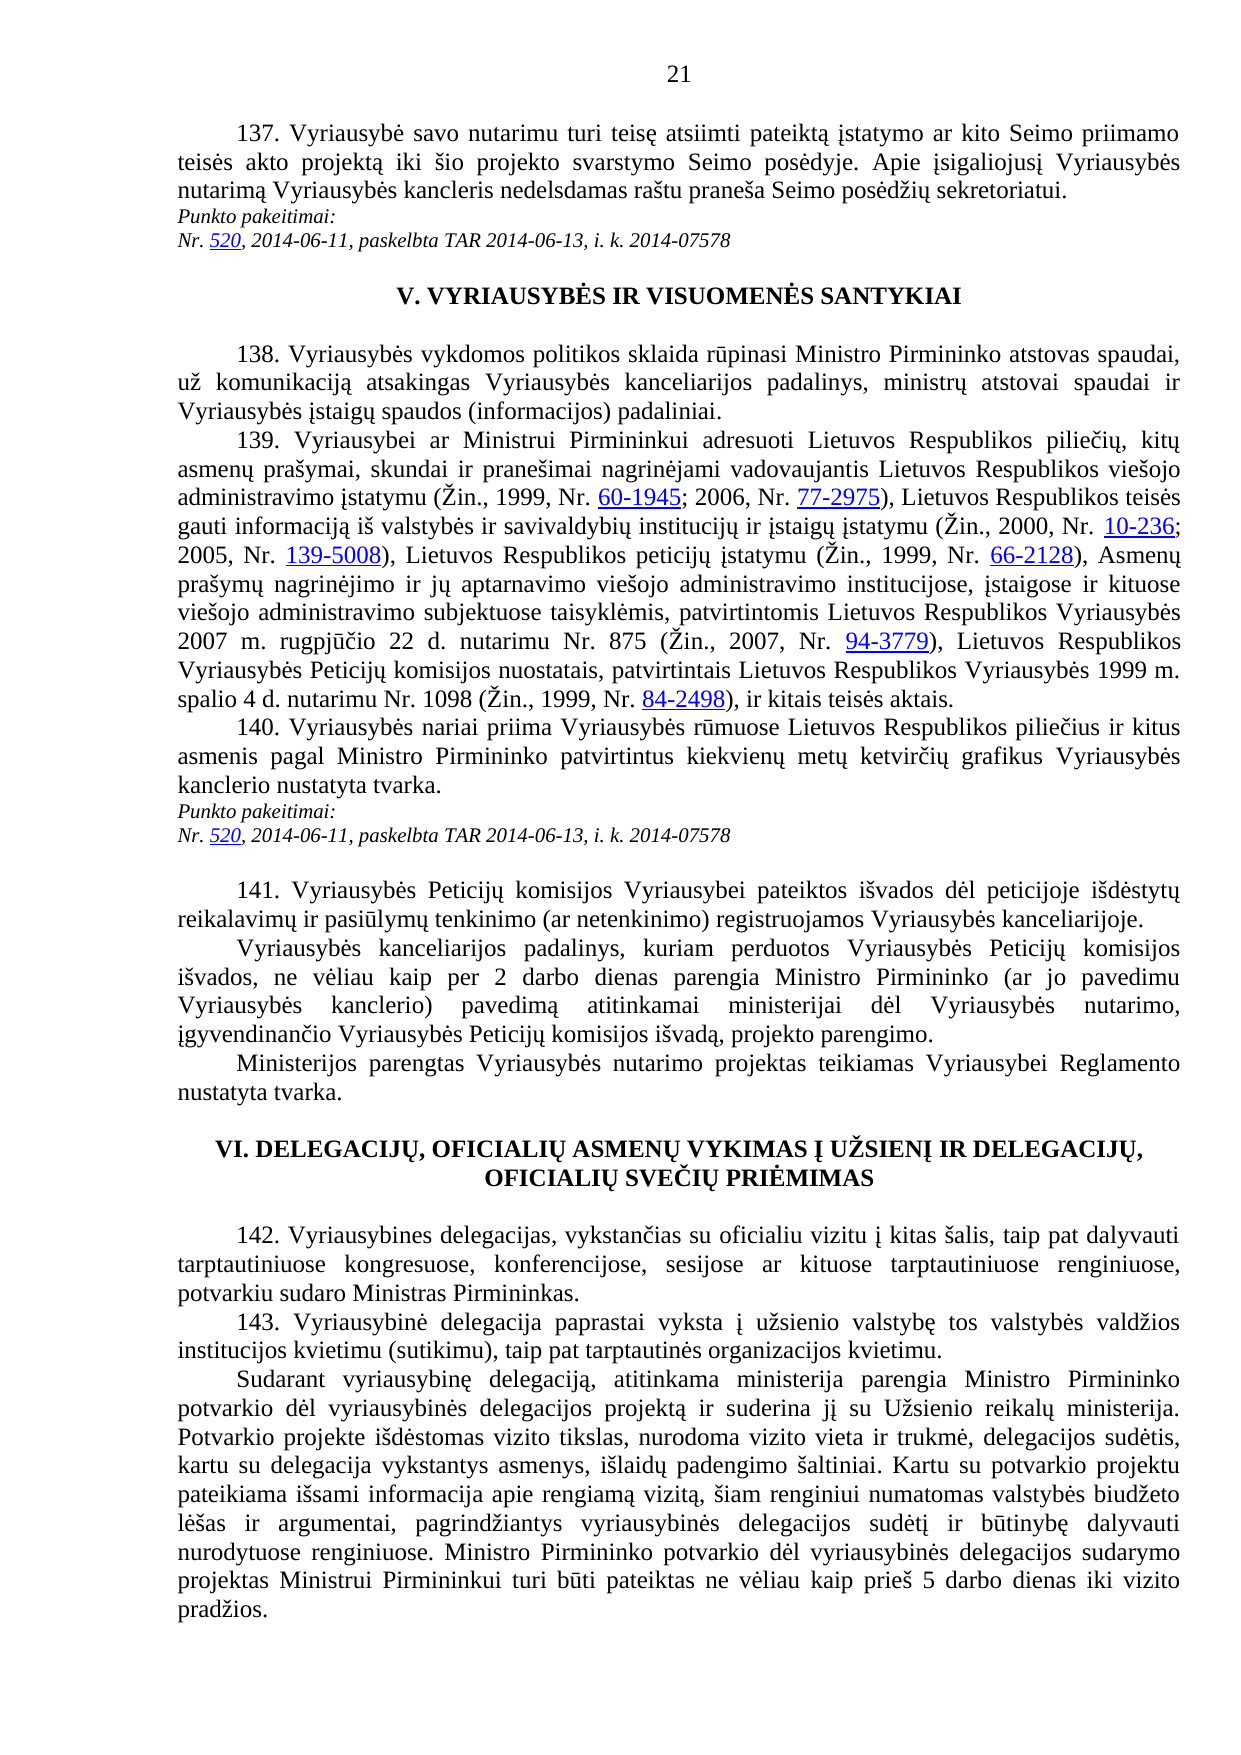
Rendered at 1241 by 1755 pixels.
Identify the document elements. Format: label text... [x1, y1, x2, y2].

text Vyriausybės kanceliarijos padalinys, kuriam perduotos Vyriausybės Peticijų komisijos išvados, ne vėliau kaip per 2 darbo dienas parengia Ministro Pirmininko (ar jo pavedimu Vyriausybės kanclerio) pavedimą atitinkamai ministerijai dėl Vyriausybės nutarimo, įgyvendinančio Vyriausybės Peticijų komisijos išvadą, projekto parengimo. [177, 933, 1181, 1048]
text Punkto pakeitimai: [177, 799, 1181, 823]
text Nr. 520, 2014-06-11, paskelbta TAR 2014-06-13, i. k. 2014-07578 [177, 228, 1181, 252]
text Nr. 520, 2014-06-11, paskelbta TAR 2014-06-13, i. k. 2014-07578 [177, 823, 1181, 847]
text 142. Vyriausybines delegacijas, vykstančias su oficialiu vizitu į kitas šalis, taip pat dalyvauti tarptautiniuose kongresuose, konferencijose, sesijose ar kituose tarptautiniuose renginiuose, potvarkiu sudaro Ministras Pirmininkas. [177, 1221, 1181, 1307]
text 140. Vyriausybės nariai priima Vyriausybės rūmuose Lietuvos Respublikos piliečius ir kitus asmenis pagal Ministro Pirmininko patvirtintus kiekvienų metų ketvirčių grafikus Vyriausybės kanclerio nustatyta tvarka. [177, 712, 1181, 799]
text VI. DELEGACIJŲ, OFICIALIŲ ASMENŲ VYKIMAS Į UŽSIENĮ IR DELEGACIJŲ, OFICIALIŲ SVEČIŲ PRIĖMIMAS [177, 1134, 1181, 1192]
text 137. Vyriausybė savo nutarimu turi teisę atsiimti pateiktą įstatymo ar kito Seimo priimamo teisės akto projektą iki šio projekto svarstymo Seimo posėdyje. Apie įsigaliojusį Vyriausybės nutarimą Vyriausybės kancleris nedelsdamas raštu praneša Seimo posėdžių sekretoriatui. [177, 118, 1181, 204]
text Sudarant vyriausybinę delegaciją, atitinkama ministerija parengia Ministro Pirmininko potvarkio dėl vyriausybinės delegacijos projektą ir suderina jį su Užsienio reikalų ministerija. Potvarkio projekte išdėstomas vizito tikslas, nurodoma vizito vieta ir trukmė, delegacijos sudėtis, kartu su delegacija vykstantys asmenys, išlaidų padengimo šaltiniai. Kartu su potvarkio projektu pateikiama išsami informacija apie rengiamą vizitą, šiam renginiui numatomas valstybės biudžeto lėšas ir argumentai, pagrindžiantys vyriausybinės delegacijos sudėtį ir būtinybę dalyvauti nurodytuose renginiuose. Ministro Pirmininko potvarkio dėl vyriausybinės delegacijos sudarymo projektas Ministrui Pirmininkui turi būti pateiktas ne vėliau kaip prieš 5 darbo dienas iki vizito pradžios. [177, 1364, 1181, 1623]
text V. VYRIAUSYBĖS IR VISUOMENĖS SANTYKIAI [177, 281, 1181, 310]
text 138. Vyriausybės vykdomos politikos sklaida rūpinasi Ministro Pirmininko atstovas spaudai, už komunikaciją atsakingas Vyriausybės kanceliarijos padalinys, ministrų atstovai spaudai ir Vyriausybės įstaigų spaudos (informacijos) padaliniai. [177, 339, 1181, 425]
text Punkto pakeitimai: [177, 204, 1181, 228]
text 143. Vyriausybinė delegacija paprastai vyksta į užsienio valstybę tos valstybės valdžios institucijos kvietimu (sutikimu), taip pat tarptautinės organizacijos kvietimu. [177, 1307, 1181, 1364]
text 141. Vyriausybės Peticijų komisijos Vyriausybei pateiktos išvados dėl peticijoje išdėstytų reikalavimų ir pasiūlymų tenkinimo (ar netenkinimo) registruojamos Vyriausybės kanceliarijoje. [177, 876, 1181, 933]
text 139. Vyriausybei ar Ministrui Pirmininkui adresuoti Lietuvos Respublikos piliečių, kitų asmenų prašymai, skundai ir pranešimai nagrinėjami vadovaujantis Lietuvos Respublikos viešojo administravimo įstatymu (Žin., 1999, Nr. 60-1945; 2006, Nr. 77-2975), Lietuvos Respublikos teisės gauti informaciją iš valstybės ir savivaldybių institucijų ir įstaigų įstatymu (Žin., 2000, Nr. 10-236; 2005, Nr. 139-5008), Lietuvos Respublikos peticijų įstatymu (Žin., 1999, Nr. 66-2128), Asmenų prašymų nagrinėjimo ir jų aptarnavimo viešojo administravimo institucijose, įstaigose ir kituose viešojo administravimo subjektuose taisyklėmis, patvirtintomis Lietuvos Respublikos Vyriausybės 2007 m. rugpjūčio 22 d. nutarimu Nr. 875 (Žin., 2007, Nr. 94-3779), Lietuvos Respublikos Vyriausybės Peticijų komisijos nuostatais, patvirtintais Lietuvos Respublikos Vyriausybės 1999 m. spalio 4 d. nutarimu Nr. 1098 (Žin., 1999, Nr. 84-2498), ir kitais teisės aktais. [177, 425, 1181, 712]
text Ministerijos parengtas Vyriausybės nutarimo projektas teikiamas Vyriausybei Reglamento nustatyta tvarka. [177, 1048, 1181, 1106]
